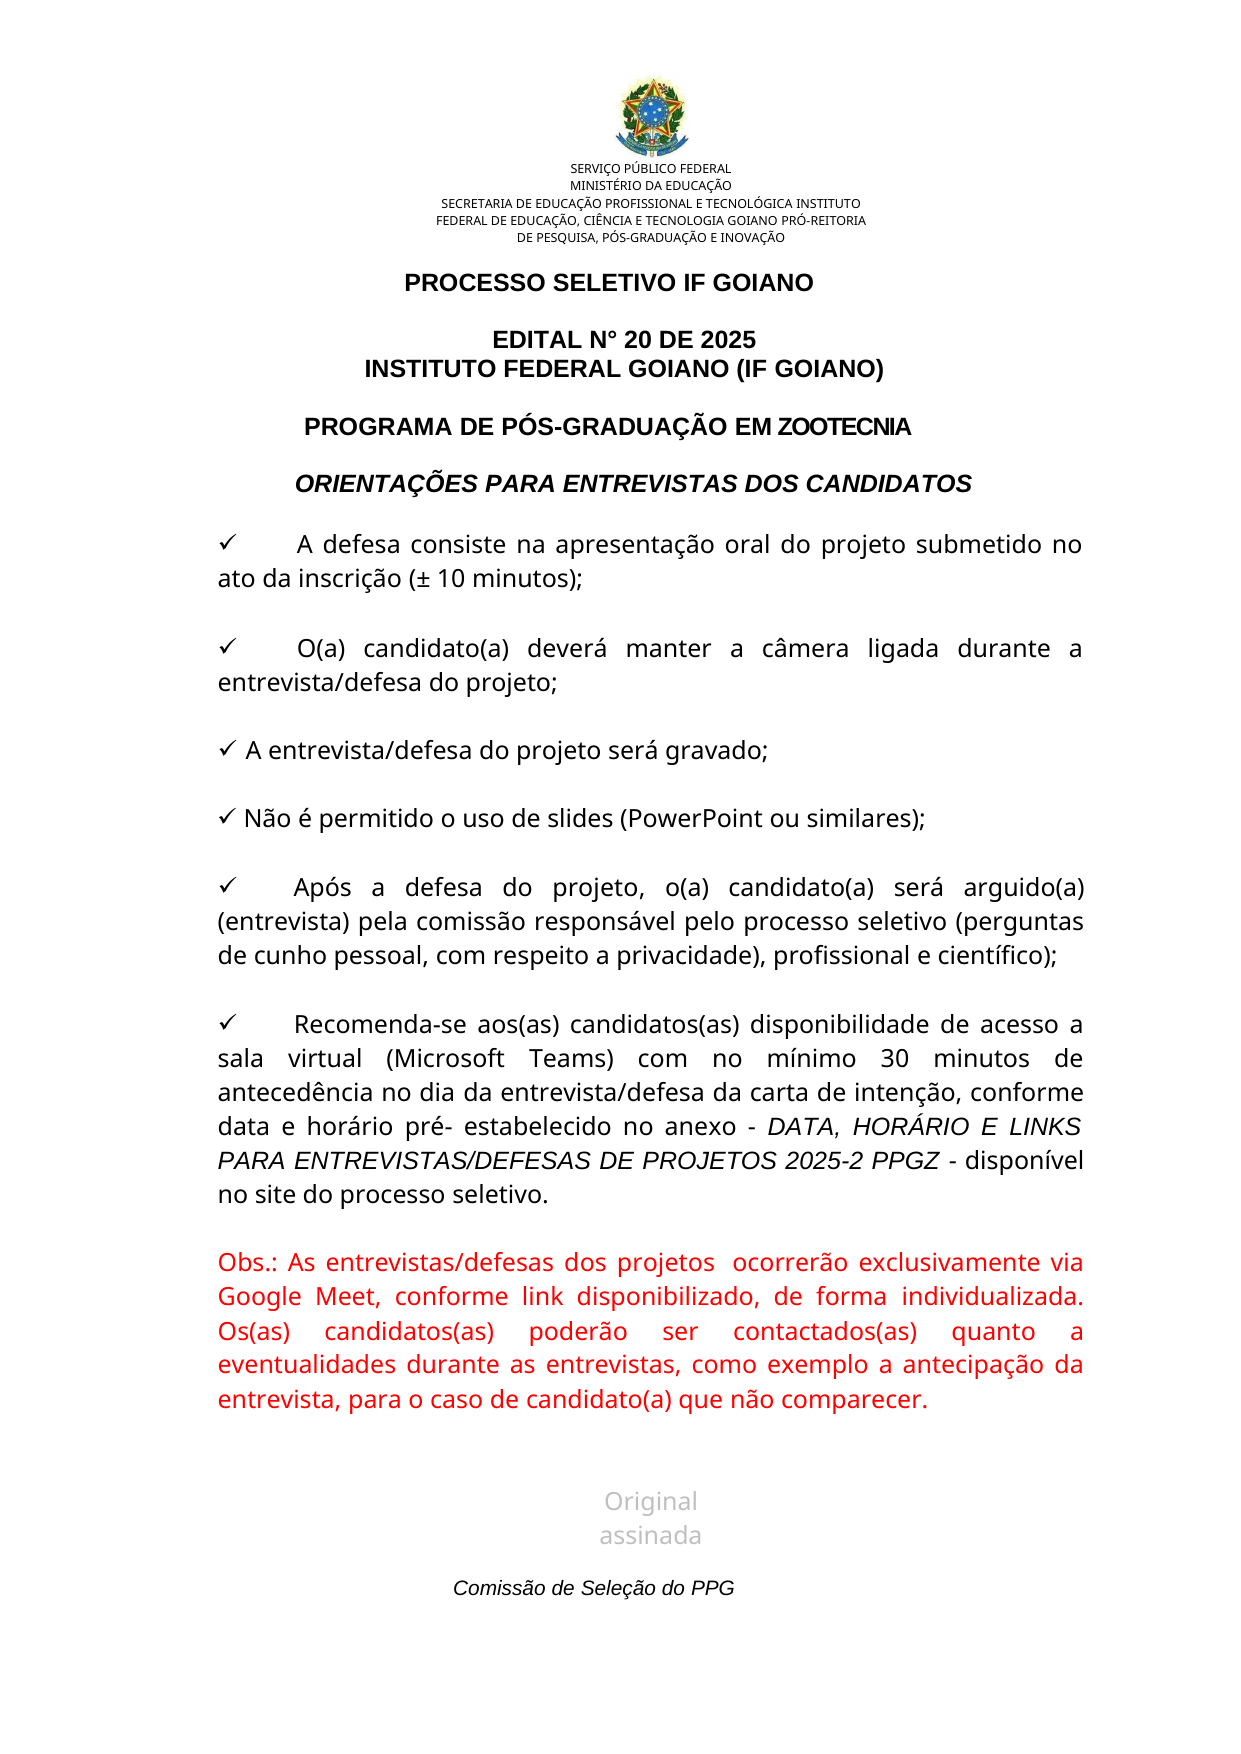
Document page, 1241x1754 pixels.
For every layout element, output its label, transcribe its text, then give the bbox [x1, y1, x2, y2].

list Após a defesa do projeto, o(a) candidato(a) será arguido(a) (entrevista) pela comissão responsável pelo processo seletivo (perguntas de cunho pessoal, com respeito a privacidade), profissional e científico); [217, 869, 1085, 971]
text EDITAL N° 20 DE 2025 [167, 325, 1082, 354]
list A entrevista/defesa do projeto será gravado; [217, 733, 1103, 767]
text Original assinada [552, 1483, 749, 1552]
text INSTITUTO FEDERAL GOIANO (IF GOIANO) [167, 354, 1082, 383]
list Recomenda-se aos(as) candidatos(as) disponibilidade de acesso a sala virtual (Microsoft Teams) com no mínimo 30 minutos de antecedência no dia da entrevista/defesa da carta de intenção, conforme data e horário pré- estabelecido no anexo - DATA, HORÁRIO E LINKS PARA ENTREVISTAS/DEFESAS DE PROJETOS 2025-2 PPGZ - disponível no site do processo seletivo. [217, 1007, 1084, 1211]
list A defesa consiste na apresentação oral do projeto submetido no ato da inscrição (± 10 minutos); [217, 527, 1083, 595]
text ORIENTAÇÕES PARA ENTREVISTAS DOS CANDIDATOS [167, 469, 1103, 498]
text Obs.: As entrevistas/defesas dos projetos ocorrerão exclusivamente via Google Meet, conforme link disponibilizado, de forma individualizada. Os(as) candidatos(as) poderão ser contactados(as) quanto a eventualidades durante as entrevistas, como exemplo a antecipação da entrevista, para o caso de candidato(a) que não comparecer. [217, 1245, 1084, 1415]
text SERVIÇO PÚBLICO FEDERAL MINISTÉRIO DA EDUCAÇÃO [552, 160, 749, 194]
text SECRETARIA DE EDUCAÇÃO PROFISSIONAL E TECNOLÓGICA INSTITUTO FEDERAL DE EDUCAÇÃO, CIÊNCIA E TECNOLOGIA GOIANO PRÓ-REITORIA DE PESQUISA, PÓS-GRADUAÇÃO E INOVAÇÃO [435, 195, 866, 246]
text Comissão de Seleção do PPG [418, 1576, 853, 1600]
subtitle PROCESSO SELETIVO IF GOIANO [167, 268, 1051, 297]
list Não é permitido o uso de slides (PowerPoint ou similares); [217, 801, 1103, 835]
subtitle PROGRAMA DE PÓS-GRADUAÇÃO EM ZOOTECNIA [167, 412, 1051, 440]
list O(a) candidato(a) deverá manter a câmera ligada durante a entrevista/defesa do projeto; [217, 630, 1083, 698]
